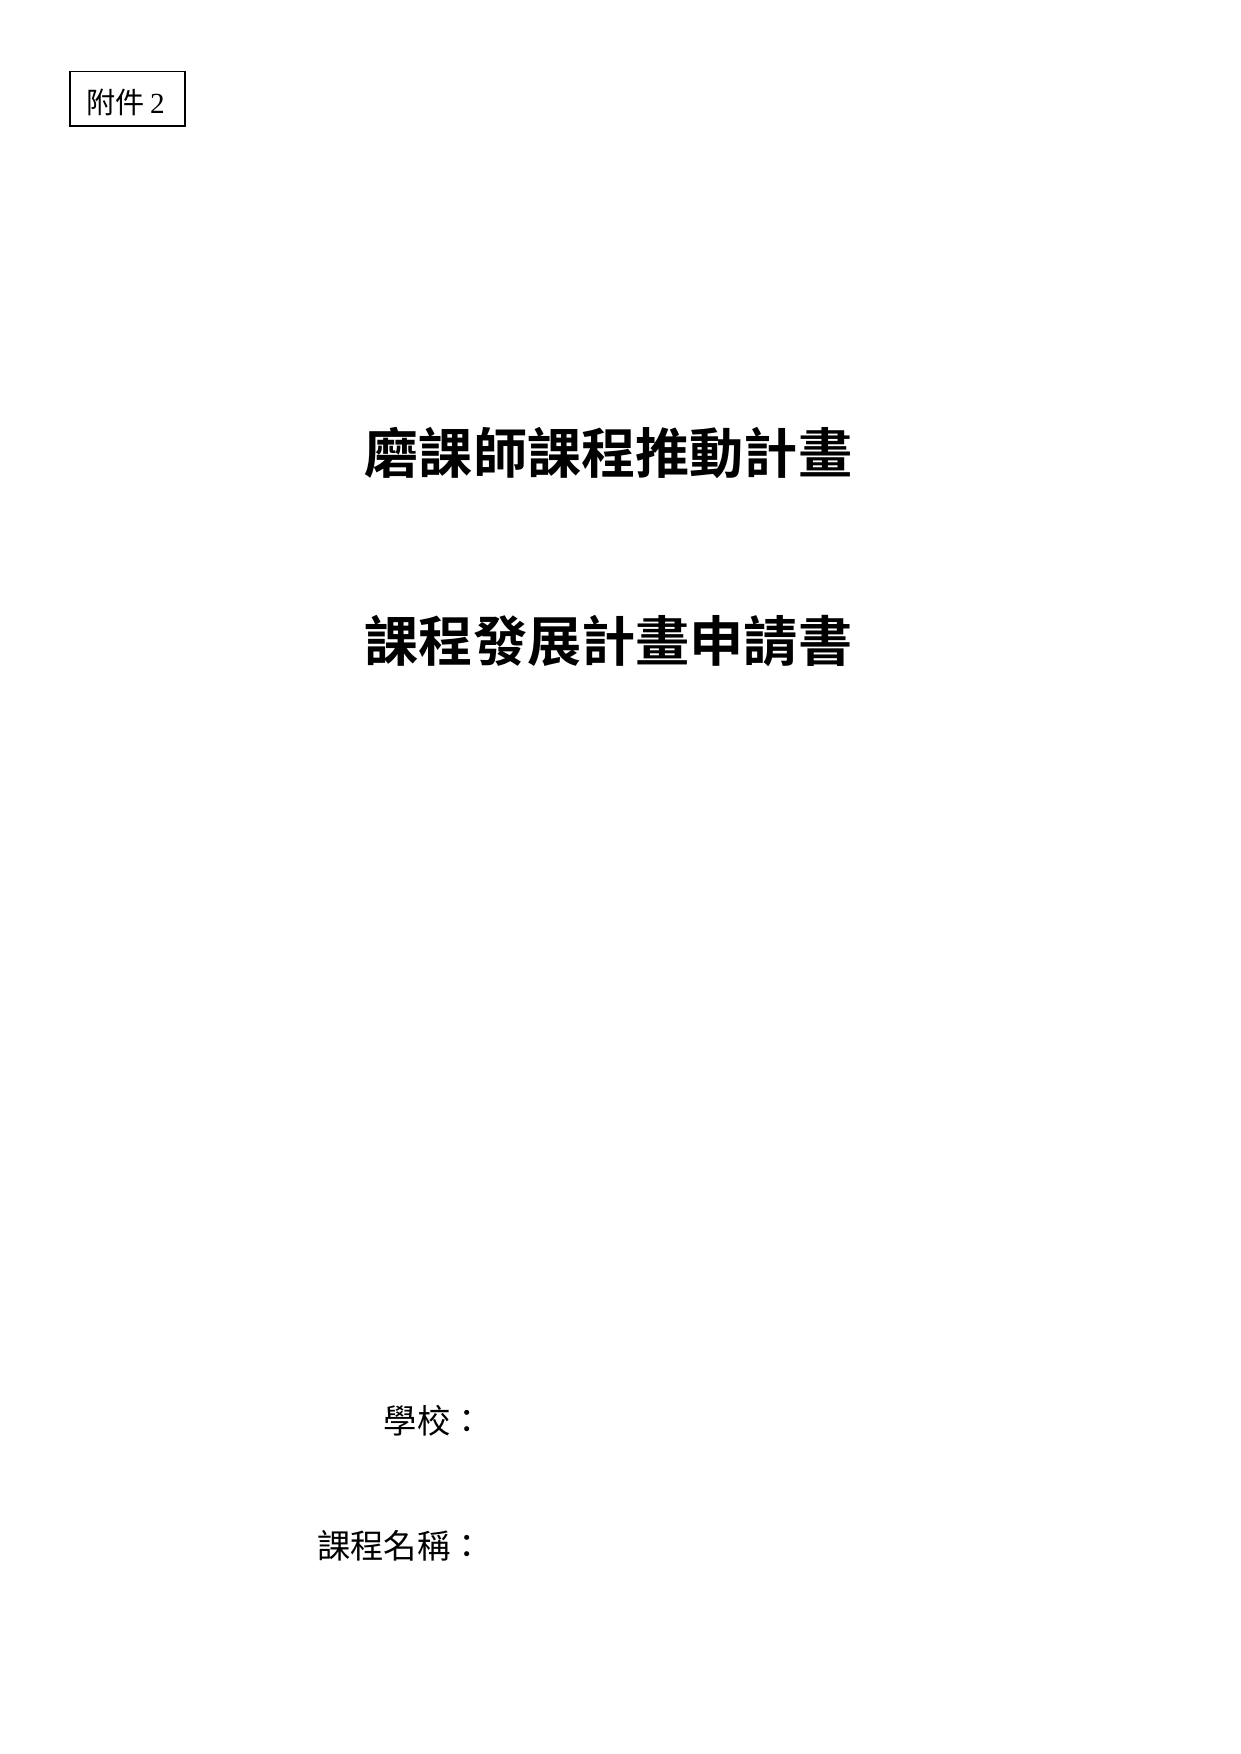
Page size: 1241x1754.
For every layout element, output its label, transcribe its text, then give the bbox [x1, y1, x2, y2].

table_header 學校： [244, 1377, 494, 1458]
text 附件2 [86, 79, 169, 118]
table_header [495, 1377, 973, 1458]
table_cell 課程名稱： [244, 1458, 494, 1583]
text 磨課師課程推動計畫 [106, 377, 1110, 502]
table_cell [495, 1458, 973, 1583]
text 課程發展計畫申請書 [106, 564, 1110, 689]
